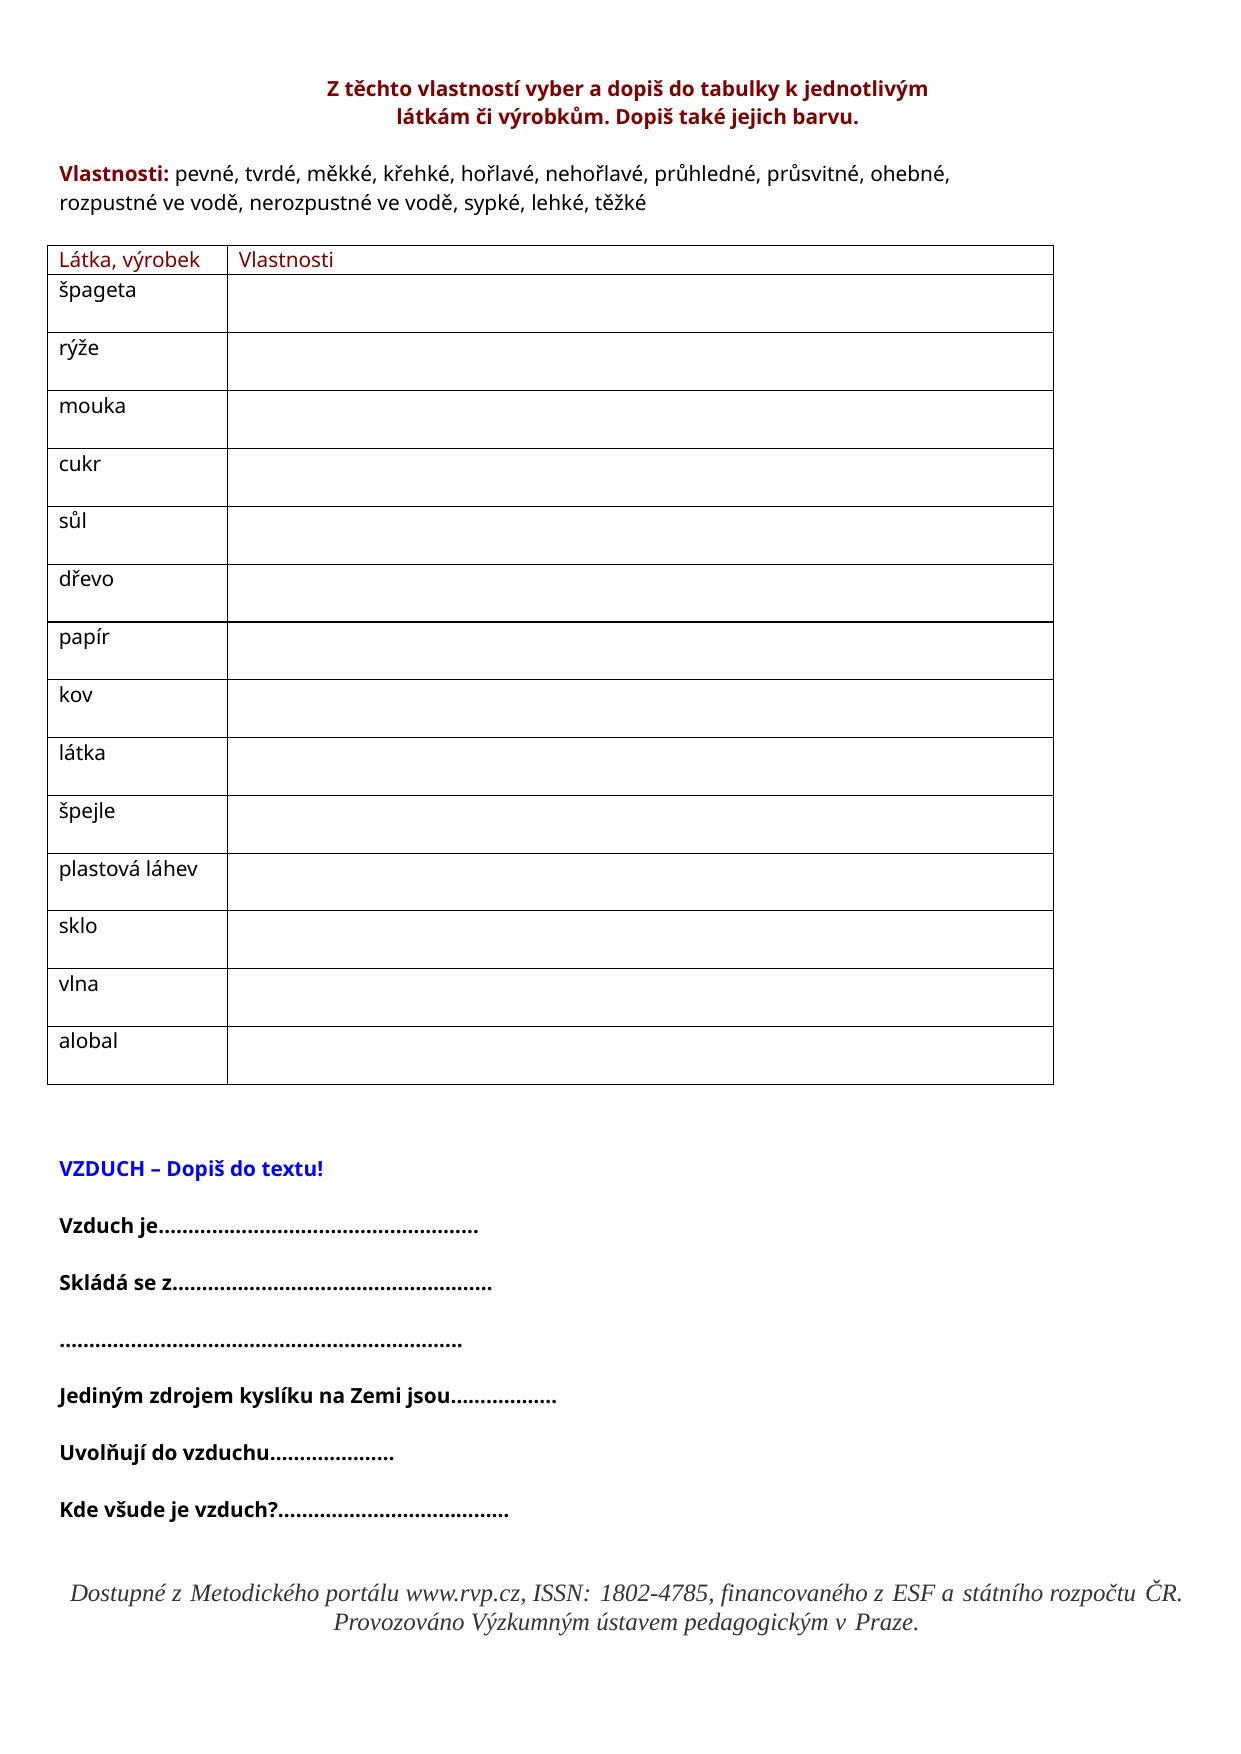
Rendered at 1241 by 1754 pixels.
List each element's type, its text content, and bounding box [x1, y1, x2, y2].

table_cell [228, 911, 1053, 968]
table_cell rýže [48, 333, 227, 390]
text VZDUCH – Dopiš do textu! [59, 1154, 1196, 1183]
table_cell vlna [48, 969, 227, 1026]
table_cell [228, 507, 1053, 563]
table_cell plastová láhev [48, 854, 227, 910]
table_cell sklo [48, 911, 227, 968]
table_cell alobal [48, 1027, 227, 1083]
text Vlastnosti: pevné, tvrdé, měkké, křehké, hořlavé, nehořlavé, průhledné, průsvitné, ohebné, [59, 159, 1196, 188]
table_header Vlastnosti [228, 246, 1053, 274]
text Z těchto vlastností vyber a dopiš do tabulky k jednotlivým [59, 74, 1196, 102]
table_header Látka, výrobek [48, 246, 227, 274]
table_cell cukr [48, 449, 227, 506]
table_cell [228, 449, 1053, 506]
text ………………………………………………………….. [59, 1325, 1196, 1353]
table_cell papír [48, 623, 227, 679]
text Kde všude je vzduch?………………………………… [59, 1495, 1196, 1524]
table_cell [228, 854, 1053, 910]
table_cell špejle [48, 796, 227, 853]
table_cell [228, 333, 1053, 390]
table_cell [228, 738, 1053, 795]
table_cell špageta [48, 275, 227, 332]
table_cell mouka [48, 391, 227, 448]
table_cell [228, 565, 1053, 621]
table_cell [228, 796, 1053, 853]
text Jediným zdrojem kyslíku na Zemi jsou……………… [59, 1382, 1196, 1410]
table_cell [228, 1027, 1053, 1083]
table_cell kov [48, 680, 227, 737]
table_cell [228, 680, 1053, 737]
table_cell dřevo [48, 565, 227, 621]
table_cell [228, 391, 1053, 448]
text rozpustné ve vodě, nerozpustné ve vodě, sypké, lehké, těžké [59, 188, 1196, 216]
table_cell látka [48, 738, 227, 795]
table_cell [228, 969, 1053, 1026]
table_cell [228, 623, 1053, 679]
table_cell sůl [48, 507, 227, 563]
text Uvolňují do vzduchu………………… [59, 1438, 1196, 1467]
text Skládá se z……………………………………………… [59, 1268, 1196, 1296]
text látkám či výrobkům. Dopiš také jejich barvu. [59, 102, 1196, 131]
table_cell [228, 275, 1053, 332]
text Vzduch je……………………………………………… [59, 1211, 1196, 1239]
